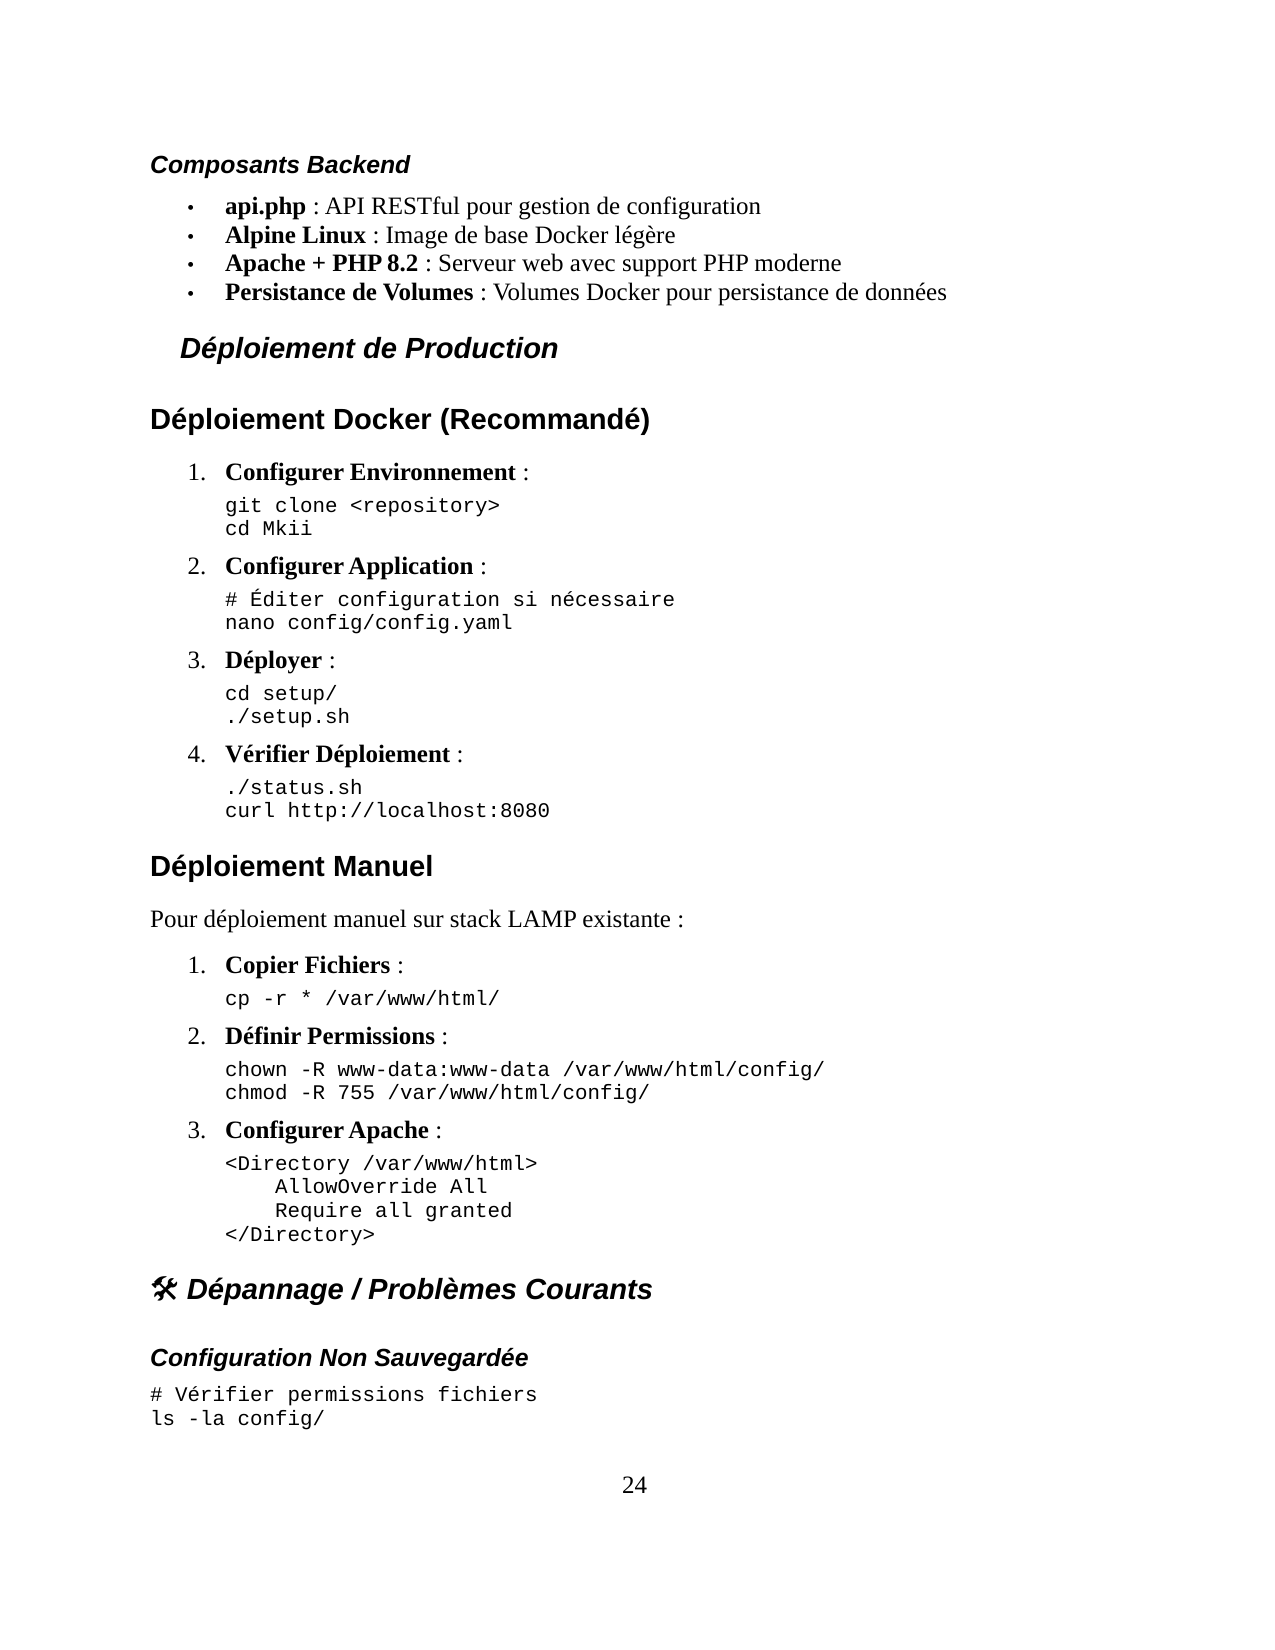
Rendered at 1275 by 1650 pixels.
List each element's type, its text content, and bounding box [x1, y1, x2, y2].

list nano config/config.yaml [187, 612, 1125, 636]
list Configurer Apache : [187, 1115, 1125, 1144]
subtitle Composants Backend [150, 150, 1125, 178]
subtitle Déploiement Manuel [150, 849, 1125, 882]
list Apache + PHP 8.2 : Serveur web avec support PHP moderne [187, 248, 1125, 277]
list </Directory> [187, 1223, 1125, 1247]
list chmod -R 755 /var/www/html/config/ [187, 1082, 1125, 1106]
list Configurer Application : [187, 551, 1125, 580]
list Définir Permissions : [187, 1021, 1125, 1050]
list Copier Fichiers : [187, 951, 1125, 979]
list api.php : API RESTful pour gestion de configuration [187, 191, 1125, 220]
list cp -r * /var/www/html/ [187, 988, 1125, 1012]
list chown -R www-data:www-data /var/www/html/config/ [187, 1059, 1125, 1082]
subtitle 🛠️ Dépannage / Problèmes Courants [150, 1272, 1125, 1306]
subtitle Configuration Non Sauvegardée [150, 1343, 1125, 1372]
list cd Mkii [187, 518, 1125, 542]
subtitle 🚀 Déploiement de Production [150, 331, 1125, 364]
list Alpine Linux : Image de base Docker légère [187, 220, 1125, 248]
list ./status.sh [187, 777, 1125, 800]
list curl http://localhost:8080 [187, 800, 1125, 824]
list Persistance de Volumes : Volumes Docker pour persistance de données [187, 277, 1125, 306]
list Require all granted [187, 1200, 1125, 1223]
list Vérifier Déploiement : [187, 739, 1125, 768]
list <Directory /var/www/html> [187, 1153, 1125, 1176]
list AllowOverride All [187, 1176, 1125, 1200]
text Pour déploiement manuel sur stack LAMP existante : [150, 904, 1125, 933]
text ls -la config/ [150, 1408, 1125, 1432]
list Configurer Environnement : [187, 457, 1125, 486]
list # Éditer configuration si nécessaire [187, 589, 1125, 612]
list git clone <repository> [187, 495, 1125, 518]
list ./setup.sh [187, 706, 1125, 730]
text # Vérifier permissions fichiers [150, 1384, 1125, 1408]
subtitle Déploiement Docker (Recommandé) [150, 402, 1125, 436]
list cd setup/ [187, 683, 1125, 706]
list Déployer : [187, 645, 1125, 674]
